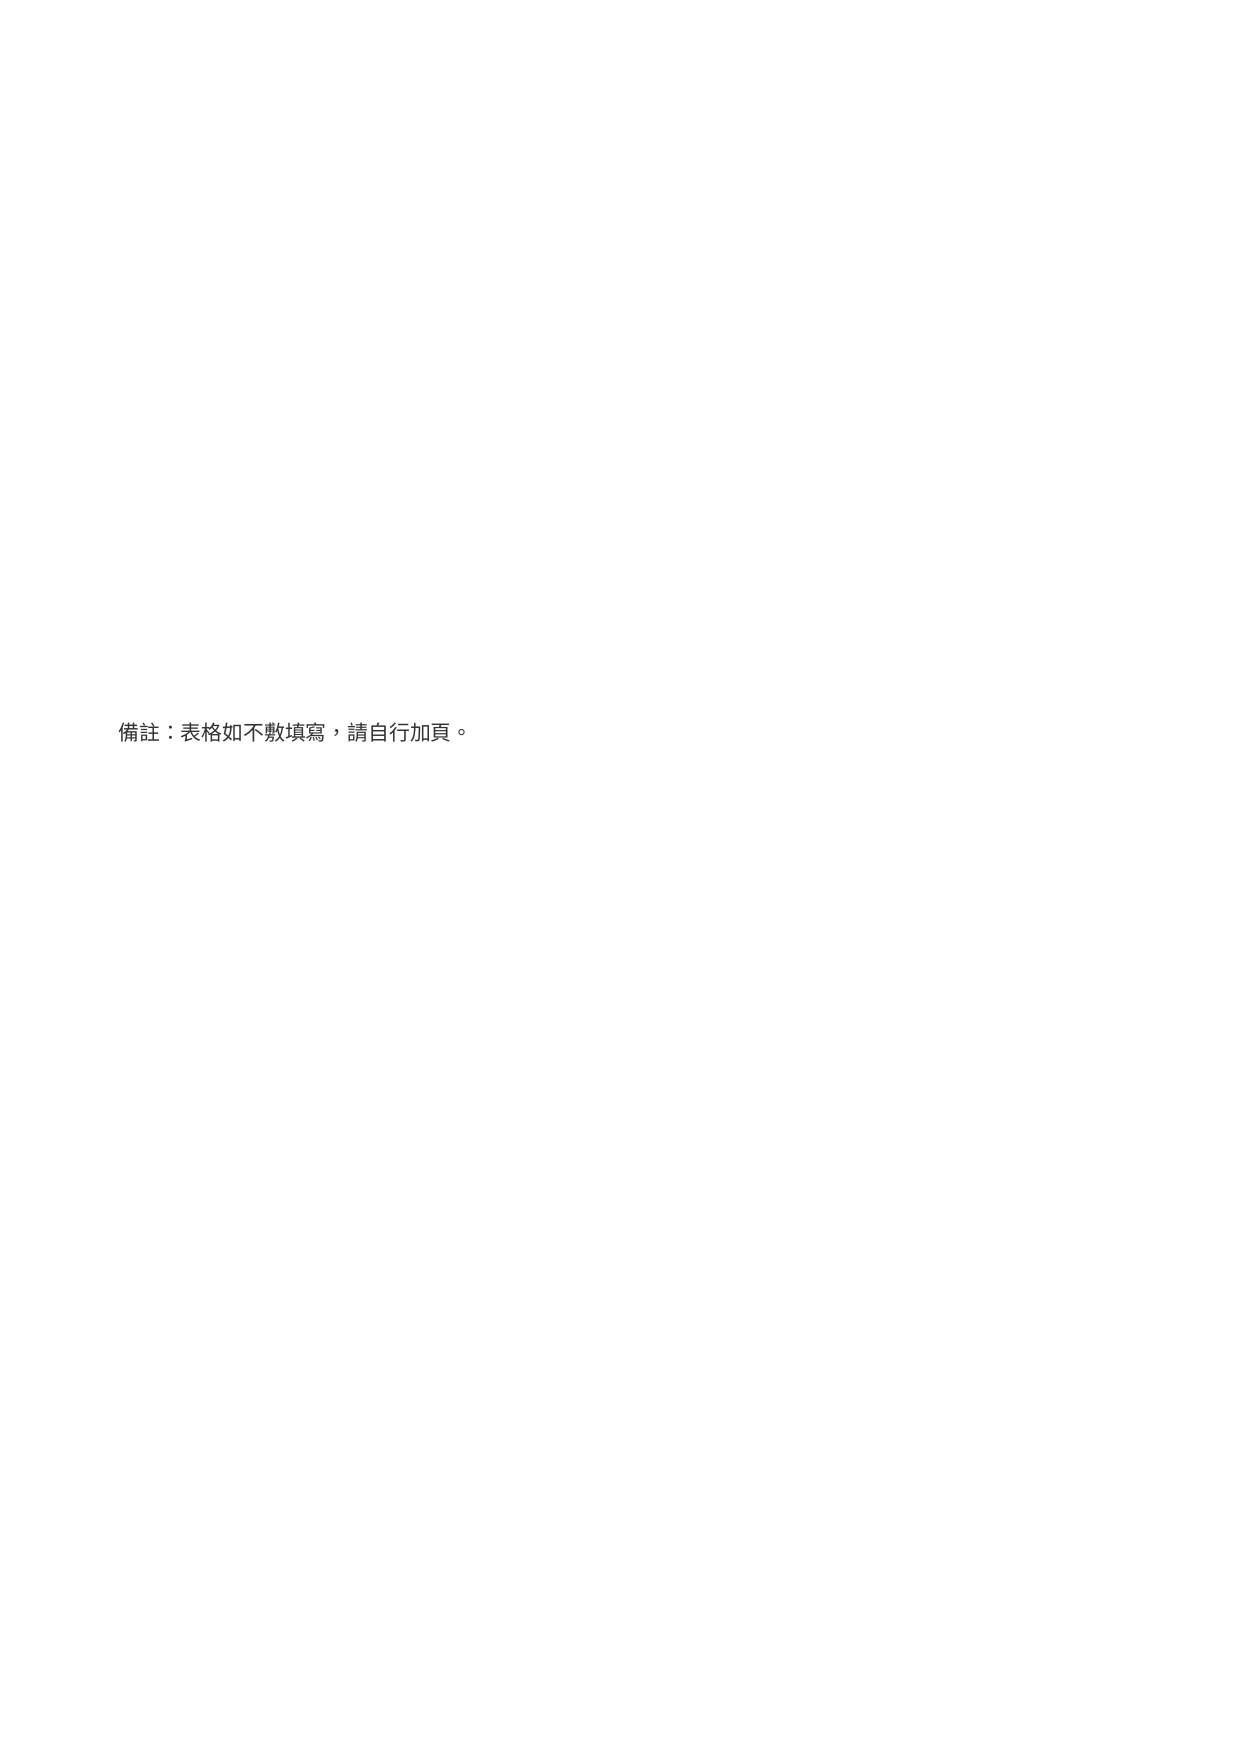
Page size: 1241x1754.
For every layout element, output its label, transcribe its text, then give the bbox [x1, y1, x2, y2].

text 備註：表格如不敷填寫，請自行加頁。 [118, 689, 1122, 752]
